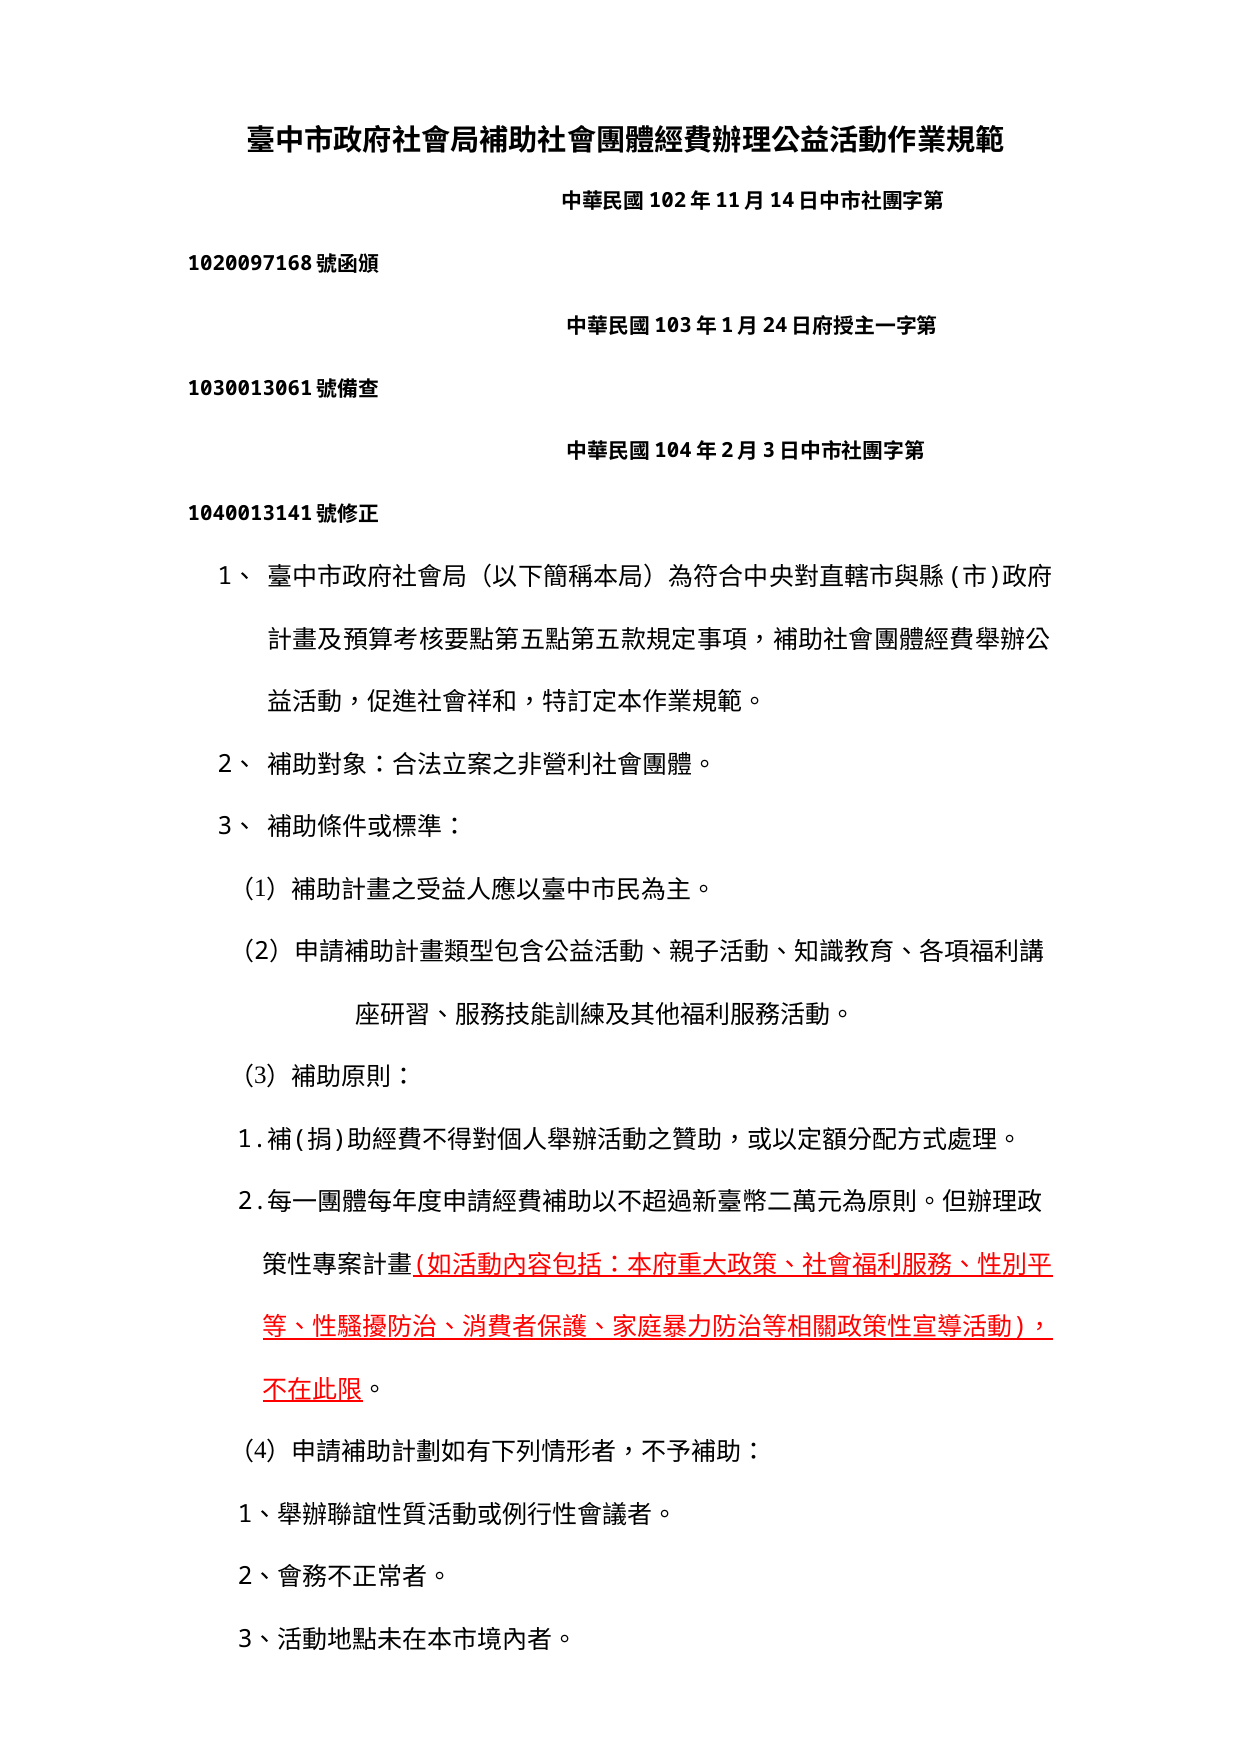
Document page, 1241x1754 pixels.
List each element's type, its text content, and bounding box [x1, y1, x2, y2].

text 中華民國104年2月3日中市社團字第1040013141號修正 [187, 408, 1053, 533]
list 補助原則： [229, 1033, 1053, 1096]
list 申請補助計畫類型包含公益活動、親子活動、知識教育、各項福利講座研習、服務技能訓練及其他福利服務活動。 [229, 908, 1053, 1033]
text 臺中市政府社會局補助社會團體經費辦理公益活動作業規範 [187, 96, 1053, 158]
list 補助條件或標準： [217, 783, 1053, 846]
text 3、活動地點未在本市境內者。 [237, 1596, 1053, 1658]
list 臺中市政府社會局（以下簡稱本局）為符合中央對直轄市與縣(市)政府計畫及預算考核要點第五點第五款規定事項，補助社會團體經費舉辦公益活動，促進社會祥和，特訂定本作業規範。 [217, 533, 1053, 721]
text 中華民國103年1月24日府授主一字第1030013061號備查 [187, 283, 1053, 408]
text 1、舉辦聯誼性質活動或例行性會議者。 [237, 1471, 1053, 1533]
text 2、會務不正常者。 [237, 1533, 1053, 1596]
list 補助計畫之受益人應以臺中市民為主。 [229, 846, 1053, 908]
text 1.補(捐)助經費不得對個人舉辦活動之贊助，或以定額分配方式處理。 [199, 1096, 1053, 1158]
text 中華民國102年11月14日中市社團字第1020097168號函頒 [187, 158, 1053, 283]
text 2.每一團體每年度申請經費補助以不超過新臺幣二萬元為原則。但辦理政策性專案計畫(如活動內容包括：本府重大政策、社會福利服務、性別平等、性騷擾防治、消費者保護、家庭暴力防治等相關政策性宣導活動)，不在此限。 [237, 1158, 1053, 1408]
list 申請補助計劃如有下列情形者，不予補助： [229, 1408, 1053, 1471]
list 補助對象：合法立案之非營利社會團體。 [217, 721, 1053, 783]
